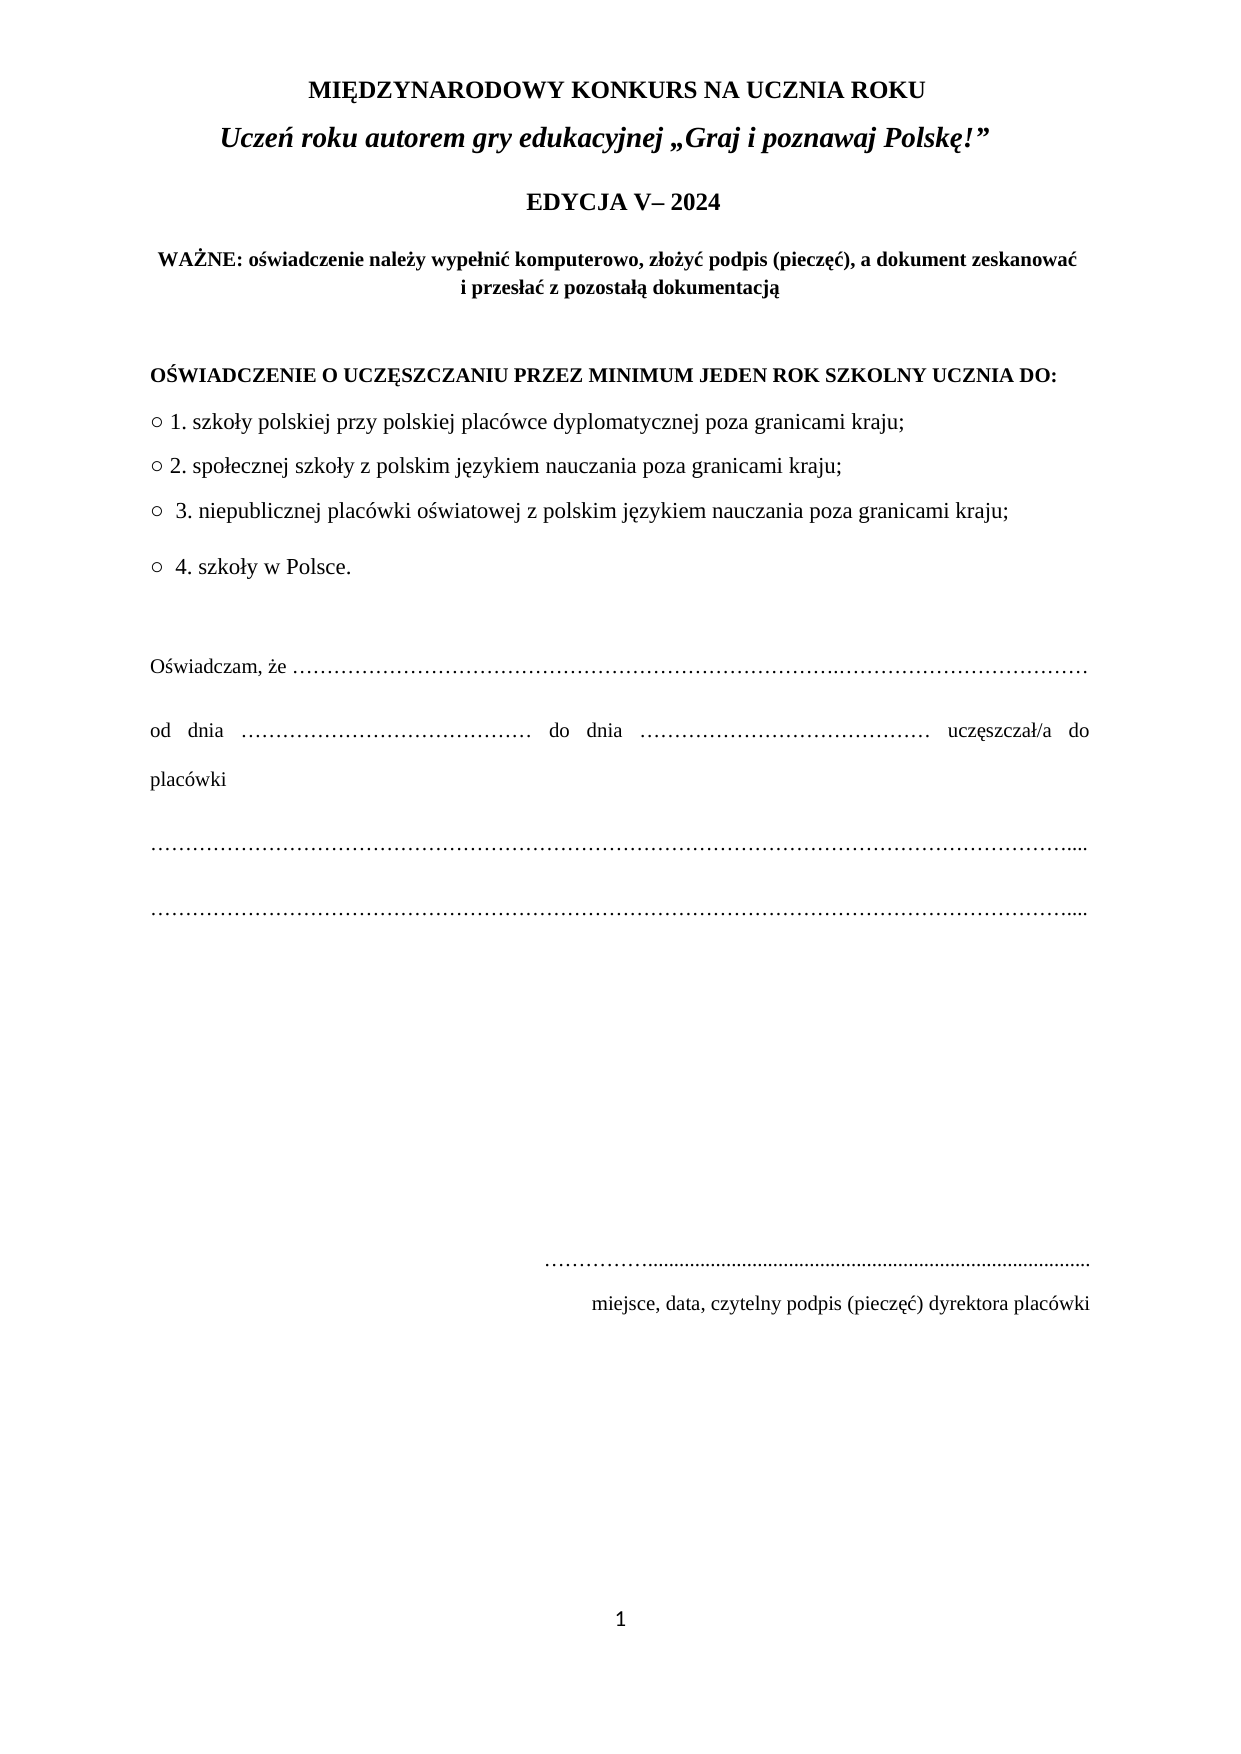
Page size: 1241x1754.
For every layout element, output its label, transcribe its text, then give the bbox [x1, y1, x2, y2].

text EDYCJA V– 2024 [150, 187, 1090, 216]
text MIĘDZYNARODOWY KONKURS NA UCZNIA ROKU Uczeń roku autorem gry edukacyjnej „Graj i poznawaj Polskę!” [150, 75, 1090, 154]
text …………………………………………………………………………………………………………………….... [150, 896, 1090, 920]
text ○ 3. niepublicznej placówki oświatowej z polskim językiem nauczania poza granicami kraju; [150, 497, 1090, 523]
text od dnia …………………………………… do dnia …………………………………… uczęszczał/a do placówki [150, 718, 1090, 791]
text OŚWIADCZENIE O UCZĘSZCZANIU PRZEZ MINIMUM JEDEN ROK SZKOLNY UCZNIA DO: [150, 363, 1090, 387]
text WAŻNE: oświadczenie należy wypełnić komputerowo, złożyć podpis (pieczęć), a dokument zeskanować i przesłać z pozostałą dokumentacją [150, 247, 1090, 299]
text …………………………………………………………………………………………………………………….... [150, 831, 1090, 855]
text Oświadczam, że …………………………………………………………………….……………………………… [150, 654, 1090, 678]
text miejsce, data, czytelny podpis (pieczęć) dyrektora placówki [150, 1291, 1090, 1315]
text ○ 2. społecznej szkoły z polskim językiem nauczania poza granicami kraju; [150, 452, 1090, 479]
text ○ 4. szkoły w Polsce. [150, 553, 1090, 579]
text ……………..................................................................................... [150, 1247, 1090, 1271]
text ○ 1. szkoły polskiej przy polskiej placówce dyplomatycznej poza granicami kraju; [150, 408, 1090, 434]
